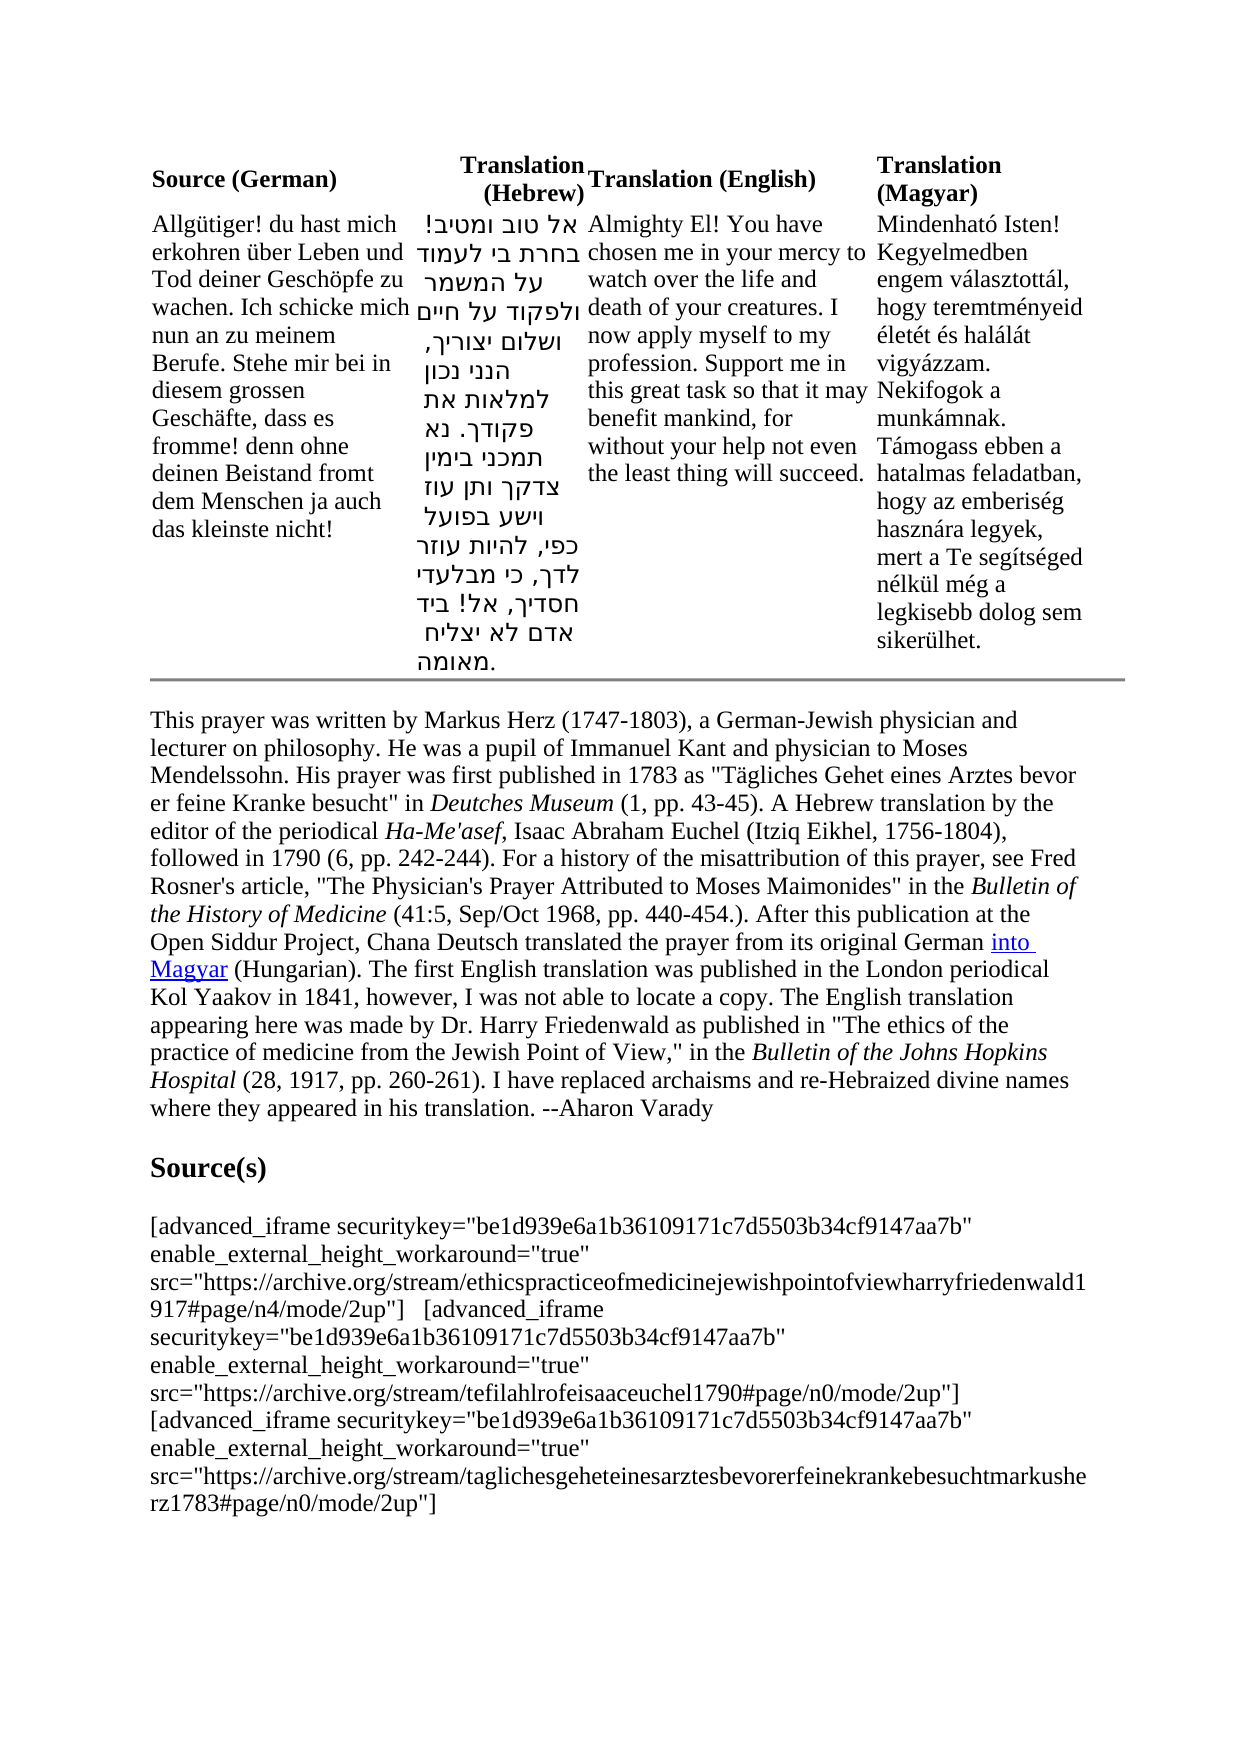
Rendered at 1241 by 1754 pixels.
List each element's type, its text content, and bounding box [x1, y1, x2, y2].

table_cell Allgütiger! du hast mich erkohren über Leben und Tod deiner Geschöpfe zu wachen. Ich schicke mich nun an zu meinem Berufe. Stehe mir bei in diesem grossen Geschäfte, dass es fromme! denn ohne deinen Beistand fromt dem Menschen ja auch das kleinste nicht! [150, 209, 414, 678]
table_cell Mindenható Isten! Kegyelmedben engem választottál, hogy teremtményeid életét és halálát vigyázzam. Nekifogok a munkámnak. Támogass ebben a hatalmas feladatban, hogy az emberiség hasznára legyek, mert a Te segítséged nélkül még a legkisebb dolog sem sikerülhet. [875, 209, 1090, 678]
table_cell אל טוב ומטיב! בחרת בי לעמוד על המשמר ולפקוד על חיים ושלום יצוריך, הנני נכון למלאות את פקודך. נא תמכני בימין צדקך ותן עוז וישע בפועל כפי, להיות עוזר לדך, כי מבלעדי חסדיך, אל! ביד אדם לא יצליח מאומה. [414, 209, 586, 678]
text This prayer was written by Markus Herz (1747-1803), a German-Jewish physician and lecturer on philosophy. He was a pupil of Immanuel Kant and physician to Moses Mendelssohn. His prayer was first published in 1783 as "Tägliches Gehet eines Arztes bevor er feine Kranke besucht" in Deutches Museum (1, pp. 43-45). A Hebrew translation by the editor of the periodical Ha-Me'asef, Isaac Abraham Euchel (Itziq Eikhel, 1756-1804), followed in 1790 (6, pp. 242-244). For a history of the misattribution of this prayer, see Fred Rosner's article, "The Physician's Prayer Attributed to Moses Maimonides" in the Bulletin of the History of Medicine (41:5, Sep/Oct 1968, pp. 440-454.). After this publication at the Open Siddur Project, Chana Deutsch translated the prayer from its original German into Magyar (Hungarian). The first English translation was published in the London periodical Kol Yaakov in 1841, however, I was not able to locate a copy. The English translation appearing here was made by Dr. Harry Friedenwald as published in "The ethics of the practice of medicine from the Jewish Point of View," in the Bulletin of the Johns Hopkins Hospital (28, 1917, pp. 260-261). I have replaced archaisms and re-Hebraized divine names where they appeared in his translation. --Aharon Varady [150, 706, 1090, 1122]
table_cell Almighty El! You have chosen me in your mercy to watch over the life and death of your creatures. I now apply myself to my profession. Support me in this great task so that it may benefit mankind, for without your help not even the least thing will succeed. [586, 209, 875, 678]
text [advanced_iframe securitykey="be1d939e6a1b36109171c7d5503b34cf9147aa7b" enable_external_height_workaround="true" src="https://archive.org/stream/ethicspracticeofmedicinejewishpointofviewharryfriedenwald1917#page/n4/mode/2up"] [advanced_iframe securitykey="be1d939e6a1b36109171c7d5503b34cf9147aa7b" enable_external_height_workaround="true" src="https://archive.org/stream/tefilahlrofeisaaceuchel1790#page/n0/mode/2up"] [advanced_iframe securitykey="be1d939e6a1b36109171c7d5503b34cf9147aa7b" enable_external_height_workaround="true" src="https://archive.org/stream/taglichesgeheteinesarztesbevorerfeinekrankebesuchtmarkusherz1783#page/n0/mode/2up"] [150, 1212, 1090, 1517]
table_header Translation (Hebrew) [414, 150, 586, 208]
table_header Translation (English) [586, 150, 875, 208]
table_header Source (German) [150, 150, 414, 208]
subtitle Source(s) [150, 1151, 1090, 1183]
table_header Translation (Magyar) [875, 150, 1090, 208]
